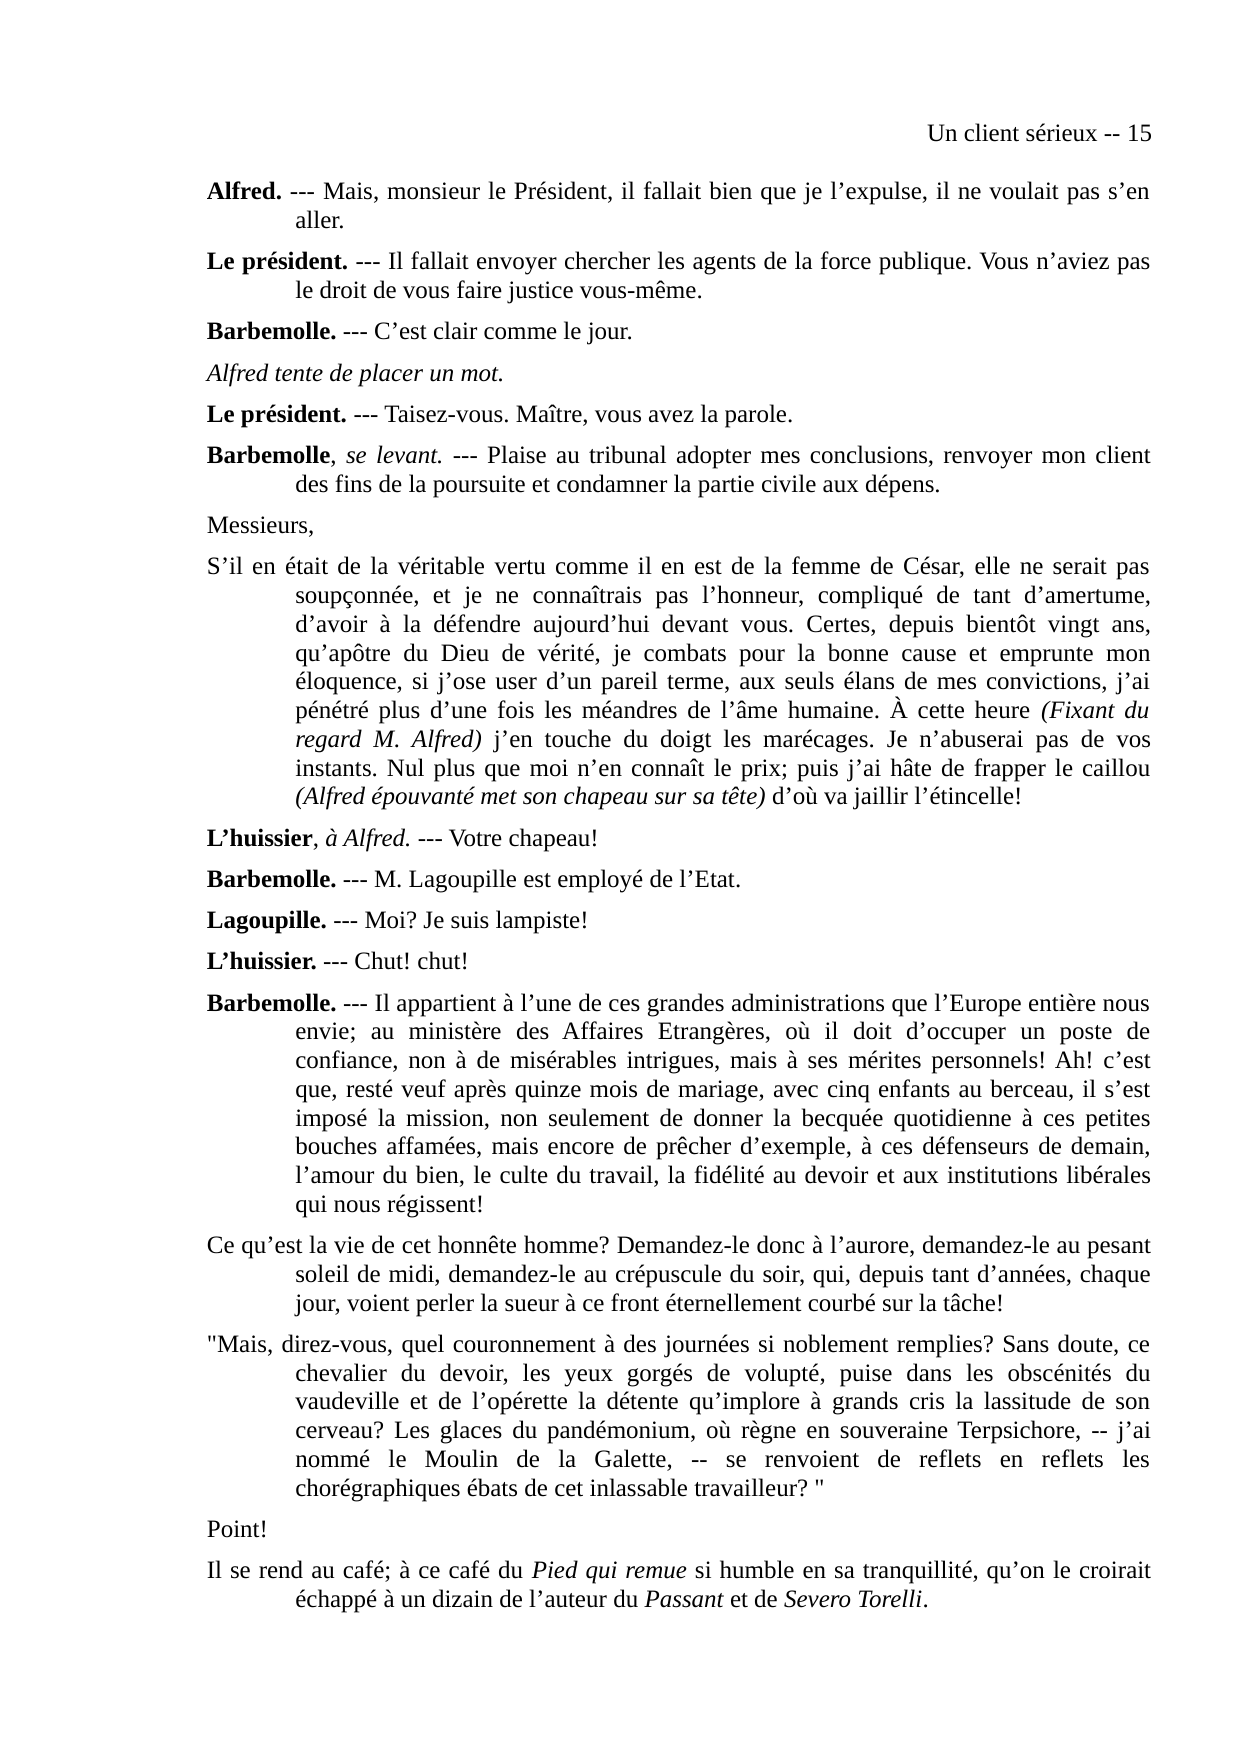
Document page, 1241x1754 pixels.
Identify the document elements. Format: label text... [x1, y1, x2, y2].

text Il se rend au café; à ce café du Pied qui remue si humble en sa tranquillité, qu’on le croirait échappé à un dizain de l’auteur du Passant et de Severo Torelli. [207, 1555, 1152, 1613]
text Point! [207, 1514, 1152, 1543]
text Le président. --- Il fallait envoyer chercher les agents de la force publique. Vous n’aviez pas le droit de vous faire justice vous-même. [207, 246, 1152, 304]
text Ce qu’est la vie de cet honnête homme? Demandez-le donc à l’aurore, demandez-le au pesant soleil de midi, demandez-le au crépuscule du soir, qui, depuis tant d’années, chaque jour, voient perler la sueur à ce front éternellement courbé sur la tâche! [207, 1230, 1152, 1316]
text Messieurs, [207, 510, 1152, 539]
text Alfred tente de placer un mot. [207, 358, 1152, 386]
text Barbemolle, se levant. --- Plaise au tribunal adopter mes conclusions, renvoyer mon client des fins de la poursuite et condamner la partie civile aux dépens. [207, 440, 1152, 498]
text Le président. --- Taisez-vous. Maître, vous avez la parole. [207, 399, 1152, 428]
text Lagoupille. --- Moi? Je suis lampiste! [207, 905, 1152, 934]
text L’huissier, à Alfred. --- Votre chapeau! [207, 823, 1152, 851]
text "Mais, direz-vous, quel couronnement à des journées si noblement remplies? Sans doute, ce chevalier du devoir, les yeux gorgés de volupté, puise dans les obscénités du vaudeville et de l’opérette la détente qu’implore à grands cris la lassitude de son cerveau? Les glaces du pandémonium, où règne en souveraine Terpsichore, -- j’ai nommé le Moulin de la Galette, -- se renvoient de reflets en reflets les chorégraphiques ébats de cet inlassable travailleur? " [207, 1329, 1152, 1501]
text Barbemolle. --- M. Lagoupille est employé de l’Etat. [207, 864, 1152, 893]
text Alfred. --- Mais, monsieur le Président, il fallait bien que je l’expulse, il ne voulait pas s’en aller. [207, 176, 1152, 234]
text S’il en était de la véritable vertu comme il en est de la femme de César, elle ne serait pas soupçonnée, et je ne connaîtrais pas l’honneur, compliqué de tant d’amertume, d’avoir à la défendre aujourd’hui devant vous. Certes, depuis bientôt vingt ans, qu’apôtre du Dieu de vérité, je combats pour la bonne cause et emprunte mon éloquence, si j’ose user d’un pareil terme, aux seuls élans de mes convictions, j’ai pénétré plus d’une fois les méandres de l’âme humaine. À cette heure (Fixant du regard M. Alfred) j’en touche du doigt les marécages. Je n’abuserai pas de vos instants. Nul plus que moi n’en connaît le prix; puis j’ai hâte de frapper le caillou (Alfred épouvanté met son chapeau sur sa tête) d’où va jaillir l’étincelle! [207, 551, 1152, 810]
text Barbemolle. --- Il appartient à l’une de ces grandes administrations que l’Europe entière nous envie; au ministère des Affaires Etrangères, où il doit d’occuper un poste de confiance, non à de misérables intrigues, mais à ses mérites personnels! Ah! c’est que, resté veuf après quinze mois de mariage, avec cinq enfants au berceau, il s’est imposé la mission, non seulement de donner la becquée quotidienne à ces petites bouches affamées, mais encore de prêcher d’exemple, à ces défenseurs de demain, l’amour du bien, le culte du travail, la fidélité au devoir et aux institutions libérales qui nous régissent! [207, 988, 1152, 1218]
text Barbemolle. --- C’est clair comme le jour. [207, 316, 1152, 345]
text L’huissier. --- Chut! chut! [207, 946, 1152, 975]
